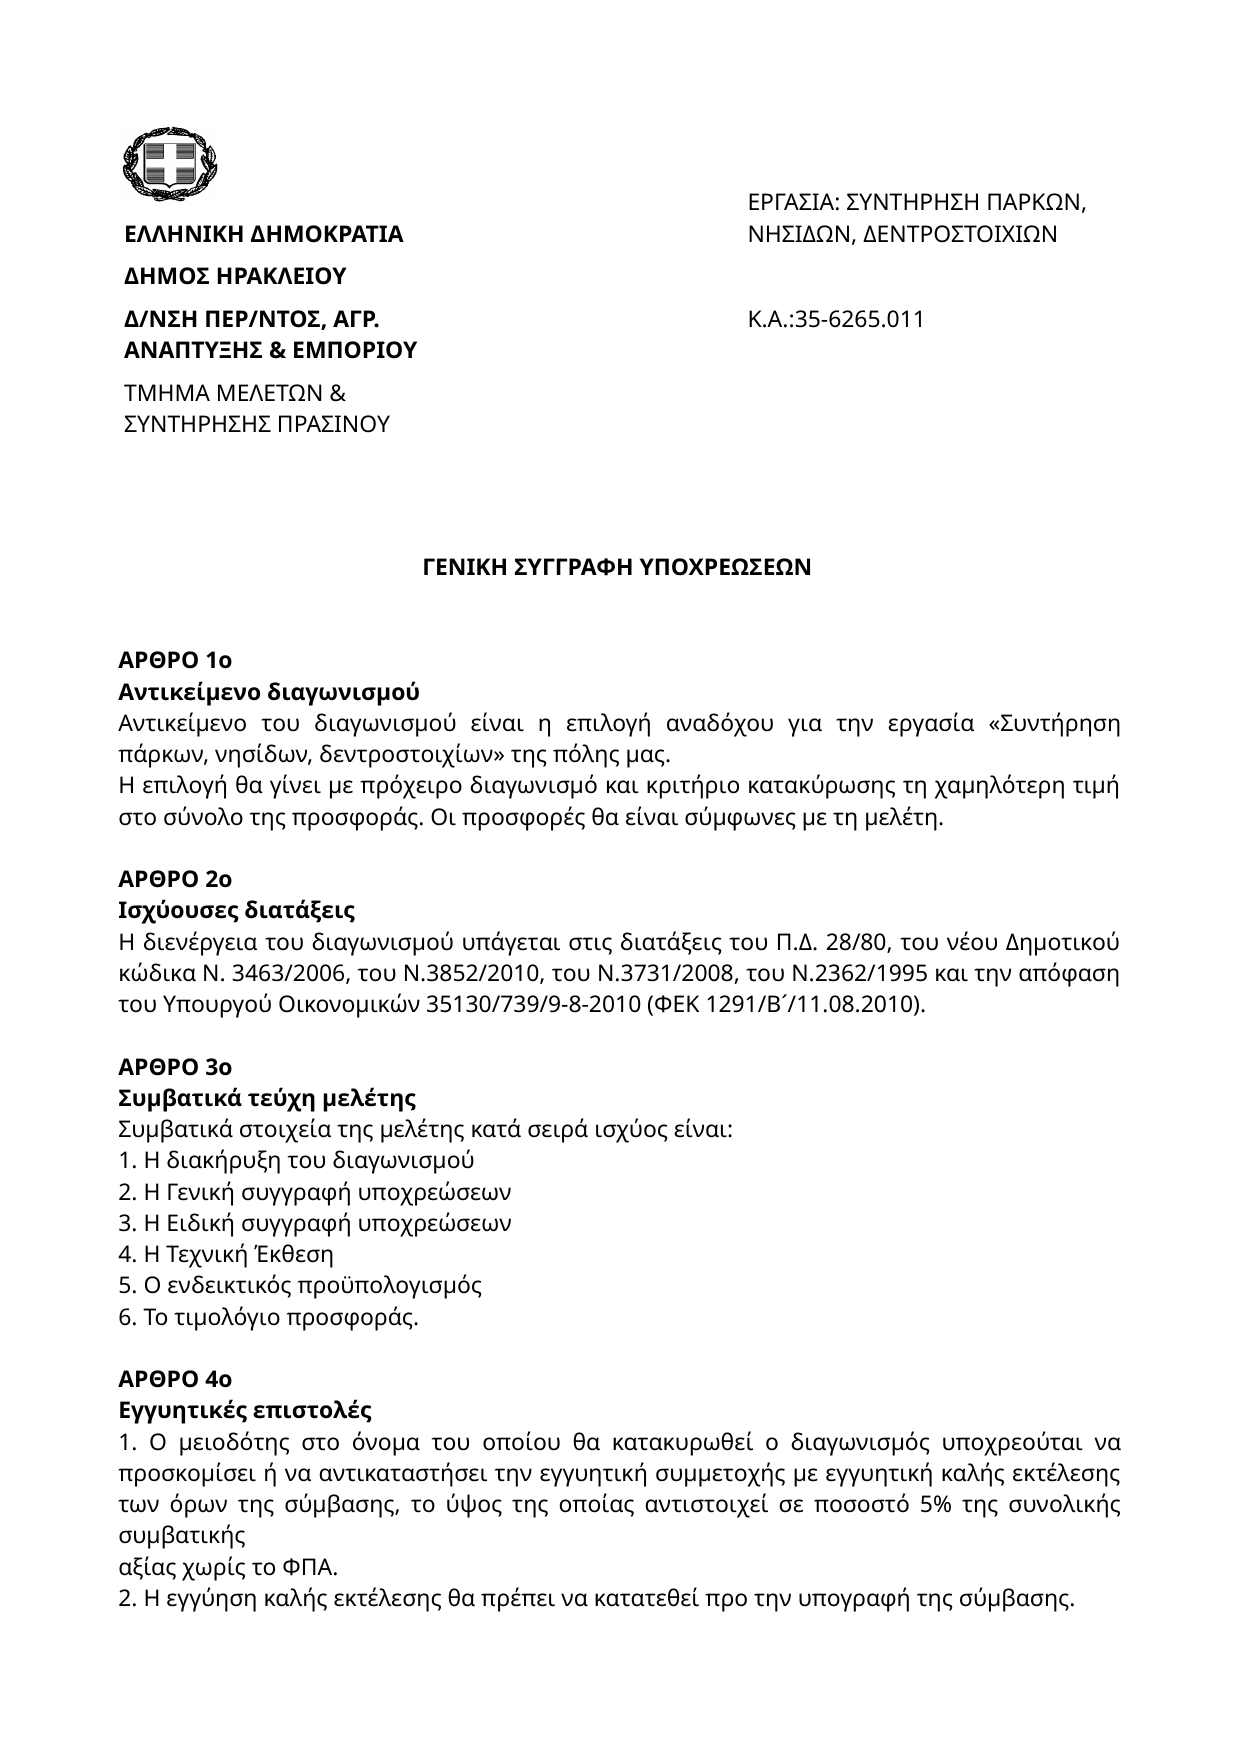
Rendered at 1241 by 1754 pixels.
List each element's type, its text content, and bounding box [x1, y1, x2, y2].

table_cell Κ.Α.:35-6265.011 [742, 297, 1123, 371]
text 3. Η Ειδική συγγραφή υποχρεώσεων [118, 1207, 1122, 1238]
table_cell [453, 371, 742, 445]
table_cell [453, 255, 742, 297]
table_cell [453, 297, 742, 371]
table_header ΕΡΓΑΣΙΑ: ΣΥΝΤΗΡΗΣΗ ΠΑΡΚΩΝ, ΝΗΣΙΔΩΝ, ΔΕΝΤΡΟΣΤΟΙΧΙΩΝ [742, 181, 1123, 254]
text 1. Ο μειοδότης στο όνομα του οποίου θα κατακυρωθεί ο διαγωνισμός υποχρεούται να προσκομίσει ή να αντικαταστήσει την εγγυητική συμμετοχής με εγγυητική καλής εκτέλεσης των όρων της σύμβασης, το ύψος της οποίας αντιστοιχεί σε ποσοστό 5% της συνολικής συμβατικής [118, 1425, 1122, 1550]
text Αντικείμενο διαγωνισμού [118, 675, 1122, 707]
table_cell Δ/ΝΣΗ ΠΕΡ/ΝΤΟΣ, ΑΓΡ. ΑΝΑΠΤΥΞΗΣ & ΕΜΠΟΡΙΟΥ [118, 297, 453, 371]
text ΑΡΘΡΟ 1ο [118, 644, 1122, 675]
table_cell ΤΜΗΜΑ ΜΕΛΕΤΩΝ & ΣΥΝΤΗΡΗΣΗΣ ΠΡΑΣΙΝΟΥ [118, 371, 453, 445]
table_header [453, 181, 742, 254]
text 6. Το τιμολόγιο προσφοράς. [118, 1300, 1122, 1332]
table_cell ΔΗΜΟΣ ΗΡΑΚΛΕΙΟΥ [118, 255, 453, 297]
text 2. Η Γενική συγγραφή υποχρεώσεων [118, 1175, 1122, 1207]
table_cell [742, 371, 1123, 445]
text ΑΡΘΡΟ 3ο [118, 1050, 1122, 1082]
text ΑΡΘΡΟ 4ο [118, 1363, 1122, 1394]
table_cell [118, 445, 453, 488]
table_header ΕΛΛΗΝΙΚΗ ΔΗΜΟΚΡΑΤΙΑ [118, 181, 453, 254]
text 2. Η εγγύηση καλής εκτέλεσης θα πρέπει να κατατεθεί προ την υπογραφή της σύμβασης. [118, 1582, 1122, 1613]
table_cell [453, 445, 742, 488]
text Εγγυητικές επιστολές [118, 1394, 1122, 1425]
text ΓΕΝΙΚΗ ΣΥΓΓΡΑΦΗ ΥΠΟΧΡΕΩΣΕΩΝ [118, 550, 1122, 582]
text 5. Ο ενδεικτικός προϋπολογισμός [118, 1269, 1122, 1300]
text αξίας χωρίς το ΦΠΑ. [118, 1550, 1122, 1582]
text ΑΡΘΡΟ 2ο [118, 863, 1122, 894]
text Συμβατικά τεύχη μελέτης [118, 1082, 1122, 1113]
text 4. Η Τεχνική Έκθεση [118, 1238, 1122, 1269]
text Ισχύουσες διατάξεις [118, 894, 1122, 925]
table_cell [742, 255, 1123, 297]
picture [120, 126, 220, 203]
text Η διενέργεια του διαγωνισμού υπάγεται στις διατάξεις του Π.Δ. 28/80, του νέου Δημοτικού κώδικα Ν. 3463/2006, του Ν.3852/2010, του Ν.3731/2008, του Ν.2362/1995 και την απόφαση του Υπουργού Οικονομικών 35130/739/9-8-2010 (ΦΕΚ 1291/Β´/11.08.2010). [118, 925, 1122, 1019]
text 1. Η διακήρυξη του διαγωνισμού [118, 1144, 1122, 1175]
text Η επιλογή θα γίνει με πρόχειρο διαγωνισμό και κριτήριο κατακύρωσης τη χαμηλότερη τιμή στο σύνολο της προσφοράς. Οι προσφορές θα είναι σύμφωνες με τη μελέτη. [118, 769, 1122, 832]
text Αντικείμενο του διαγωνισμού είναι η επιλογή αναδόχου για την εργασία «Συντήρηση πάρκων, νησίδων, δεντροστοιχίων» της πόλης μας. [118, 707, 1122, 769]
table_cell [742, 445, 1123, 488]
text Συμβατικά στοιχεία της μελέτης κατά σειρά ισχύος είναι: [118, 1113, 1122, 1144]
